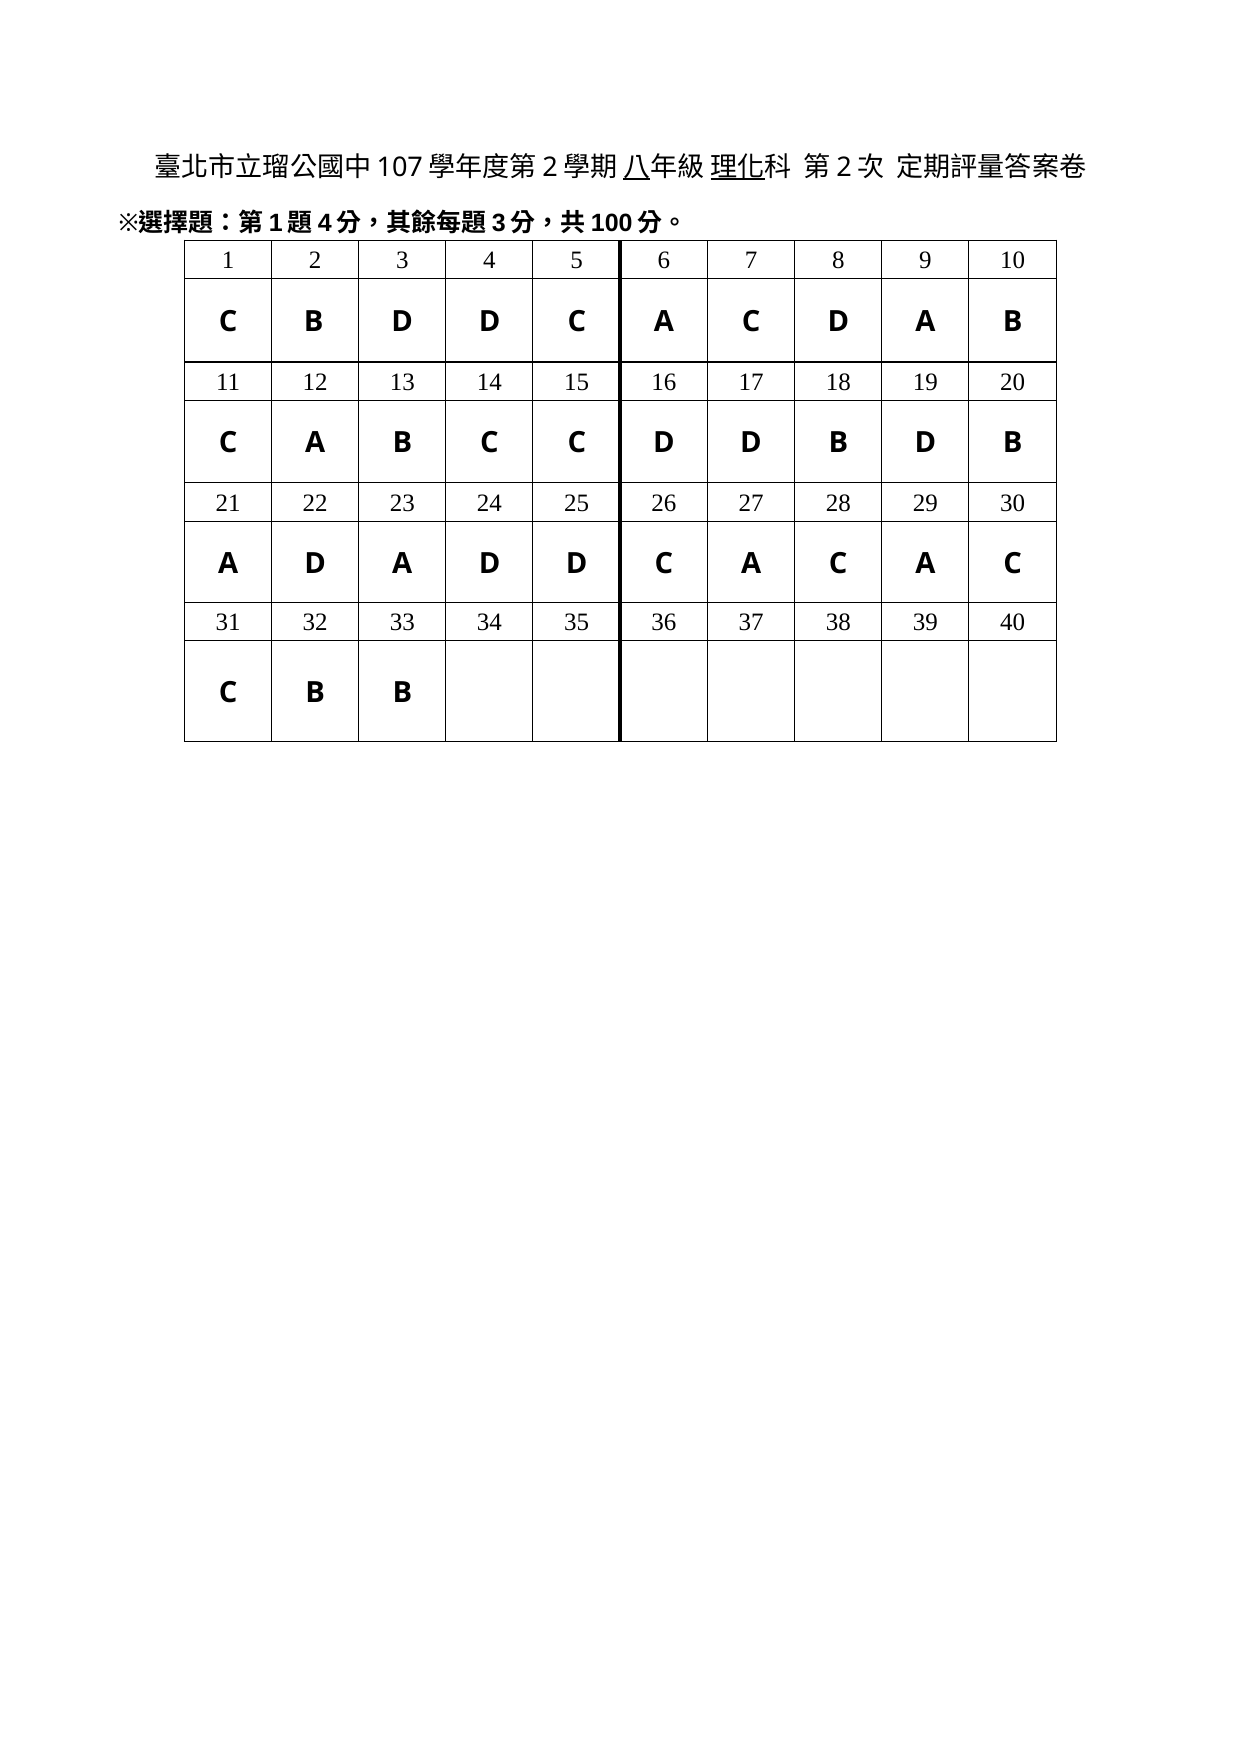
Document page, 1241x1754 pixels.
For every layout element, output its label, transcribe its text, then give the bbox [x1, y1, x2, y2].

table_cell D [622, 401, 707, 482]
table_cell 24 [446, 483, 532, 521]
table_cell D [359, 279, 445, 361]
table_cell 40 [969, 603, 1056, 640]
table_cell C [622, 522, 707, 602]
table_cell B [969, 279, 1056, 361]
table_cell [969, 641, 1056, 741]
table_cell 12 [272, 363, 358, 400]
table_cell C [708, 279, 794, 361]
table_cell 16 [622, 363, 707, 400]
table_cell 19 [882, 363, 968, 400]
table_header 2 [272, 241, 358, 278]
table_cell D [795, 279, 881, 361]
table_cell C [446, 401, 532, 482]
table_cell 11 [185, 363, 271, 400]
table_cell 37 [708, 603, 794, 640]
table_cell 15 [533, 363, 618, 400]
table_cell 28 [795, 483, 881, 521]
table_cell [446, 641, 532, 741]
table_cell 32 [272, 603, 358, 640]
table_cell 22 [272, 483, 358, 521]
table_cell D [882, 401, 968, 482]
table_cell 23 [359, 483, 445, 521]
table_cell C [969, 522, 1056, 602]
table_cell A [272, 401, 358, 482]
table_cell 13 [359, 363, 445, 400]
table_cell 38 [795, 603, 881, 640]
table_cell B [969, 401, 1056, 482]
table_header 3 [359, 241, 445, 278]
table_cell 25 [533, 483, 618, 521]
table_cell C [533, 279, 618, 361]
table_cell A [882, 522, 968, 602]
table_header 5 [533, 241, 618, 278]
table_cell D [446, 522, 532, 602]
table_cell 31 [185, 603, 271, 640]
table_header 10 [969, 241, 1056, 278]
table_header 6 [622, 241, 707, 278]
table_cell A [359, 522, 445, 602]
table_cell 26 [622, 483, 707, 521]
table_cell D [272, 522, 358, 602]
table_cell 21 [185, 483, 271, 521]
table_cell A [882, 279, 968, 361]
table_cell C [185, 279, 271, 361]
table_cell 18 [795, 363, 881, 400]
table_cell 27 [708, 483, 794, 521]
table_cell C [185, 401, 271, 482]
table_cell C [795, 522, 881, 602]
table_cell [708, 641, 794, 741]
table_cell 14 [446, 363, 532, 400]
table_cell C [533, 401, 618, 482]
table_cell [533, 641, 618, 741]
table_cell A [622, 279, 707, 361]
table_header 7 [708, 241, 794, 278]
text ※選擇題：第1題4分，其餘每題3分，共100分。 [118, 202, 1122, 239]
table_header 8 [795, 241, 881, 278]
table_cell 33 [359, 603, 445, 640]
table_cell [622, 641, 707, 741]
table_cell B [272, 641, 358, 741]
table_header 1 [185, 241, 271, 278]
table_cell 30 [969, 483, 1056, 521]
text 臺北市立瑠公國中107學年度第2學期 八年級 理化科 第2次 定期評量答案卷 [118, 127, 1122, 202]
table_header 9 [882, 241, 968, 278]
table_cell B [795, 401, 881, 482]
table_cell 39 [882, 603, 968, 640]
table_cell A [185, 522, 271, 602]
table_cell 17 [708, 363, 794, 400]
table_cell B [359, 401, 445, 482]
table_cell D [533, 522, 618, 602]
table_cell 36 [622, 603, 707, 640]
table_cell A [708, 522, 794, 602]
table_cell [795, 641, 881, 741]
table_cell 34 [446, 603, 532, 640]
table_cell 35 [533, 603, 618, 640]
table_cell D [446, 279, 532, 361]
table_cell 29 [882, 483, 968, 521]
table_cell D [708, 401, 794, 482]
table_cell B [359, 641, 445, 741]
table_cell 20 [969, 363, 1056, 400]
table_cell B [272, 279, 358, 361]
table_header 4 [446, 241, 532, 278]
table_cell [882, 641, 968, 741]
table_cell C [185, 641, 271, 741]
